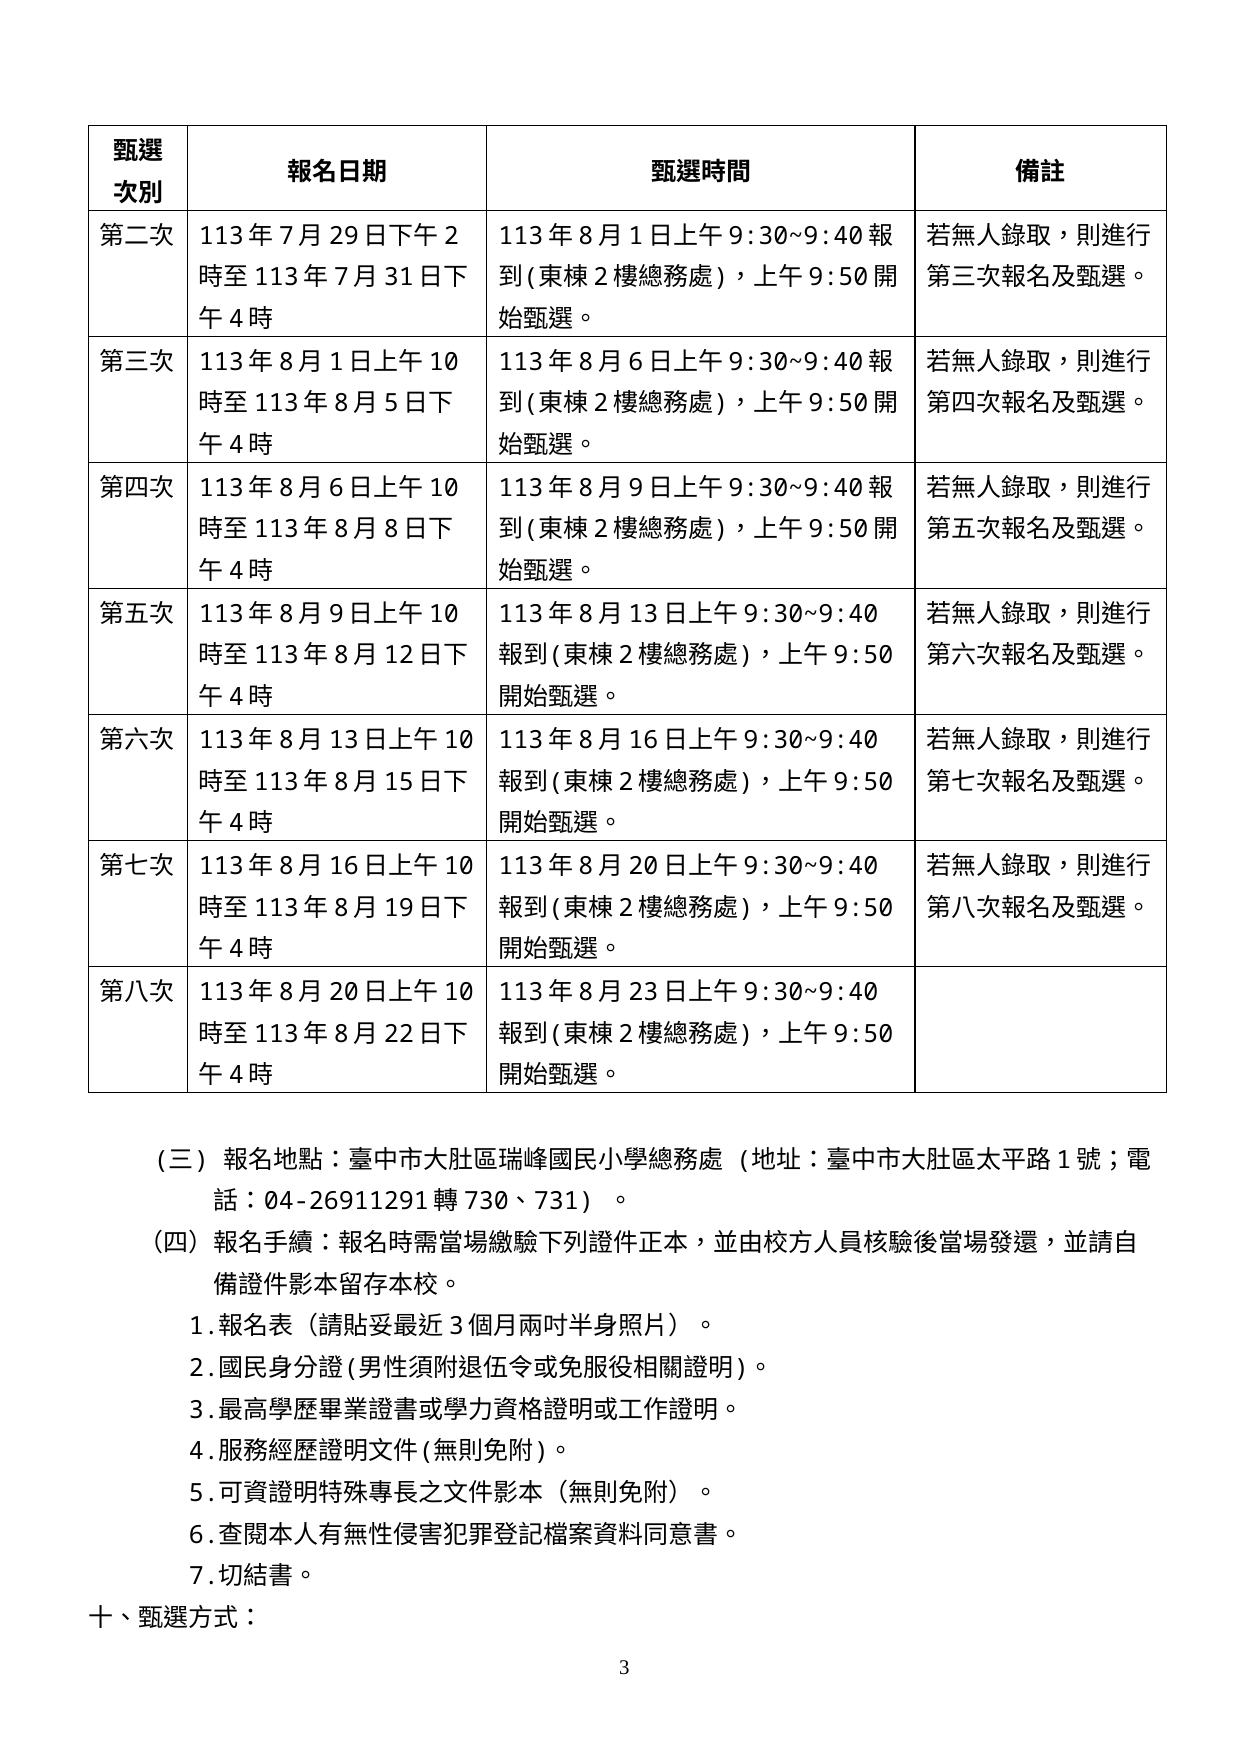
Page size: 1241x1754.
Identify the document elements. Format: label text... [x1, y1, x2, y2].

table_cell 113年8月9日上午9:30~9:40報到(東棟2樓總務處)，上午9:50開始甄選。 [487, 463, 914, 588]
text 4.服務經歷證明文件(無則免附)。 [189, 1426, 1152, 1468]
table_header 甄選 次別 [89, 126, 187, 210]
table_cell 113年8月6日上午10時至113年8月8日下午4時 [188, 463, 486, 588]
table_cell 第六次 [89, 715, 187, 840]
table_cell 若無人錄取，則進行第三次報名及甄選。 [916, 211, 1166, 336]
table_cell 113年8月9日上午10時至113年8月12日下午4時 [188, 589, 486, 714]
text 2.國民身分證(男性須附退伍令或免服役相關證明)。 [189, 1343, 1152, 1385]
text 5.可資證明特殊專長之文件影本（無則免附）。 [189, 1468, 1152, 1510]
table_cell 113年8月16日上午9:30~9:40報到(東棟2樓總務處)，上午9:50開始甄選。 [487, 715, 914, 840]
table_cell 若無人錄取，則進行第四次報名及甄選。 [916, 337, 1166, 462]
table_cell 113年8月20日上午10時至113年8月22日下午4時 [188, 967, 486, 1092]
table_cell 113年7月29日下午2時至113年7月31日下午4時 [188, 211, 486, 336]
table_cell 113年8月16日上午10時至113年8月19日下午4時 [188, 841, 486, 966]
table_cell 113年8月1日上午10時至113年8月5日下午4時 [188, 337, 486, 462]
text 3.最高學歷畢業證書或學力資格證明或工作證明。 [189, 1385, 1152, 1426]
table_cell 第三次 [89, 337, 187, 462]
text 1.報名表（請貼妥最近3個月兩吋半身照片）。 [189, 1301, 1152, 1343]
text （四）報名手續：報名時需當場繳驗下列證件正本，並由校方人員核驗後當場發還，並請自備證件影本留存本校。 [139, 1218, 1152, 1301]
table_cell 第二次 [89, 211, 187, 336]
table_cell 113年8月20日上午9:30~9:40報到(東棟2樓總務處)，上午9:50開始甄選。 [487, 841, 914, 966]
table_cell 113年8月23日上午9:30~9:40報到(東棟2樓總務處)，上午9:50開始甄選。 [487, 967, 914, 1092]
table_cell 113年8月6日上午9:30~9:40報到(東棟2樓總務處)，上午9:50開始甄選。 [487, 337, 914, 462]
table_cell 第七次 [89, 841, 187, 966]
table_cell 113年8月13日上午10時至113年8月15日下午4時 [188, 715, 486, 840]
table_cell 若無人錄取，則進行第五次報名及甄選。 [916, 463, 1166, 588]
table_cell 若無人錄取，則進行第八次報名及甄選。 [916, 841, 1166, 966]
text 7.切結書。 [189, 1551, 1152, 1593]
table_cell 第八次 [89, 967, 187, 1092]
table_cell 第五次 [89, 589, 187, 714]
table_header 甄選時間 [487, 126, 914, 210]
text 6.查閱本人有無性侵害犯罪登記檔案資料同意書。 [189, 1510, 1152, 1551]
table_header 報名日期 [188, 126, 486, 210]
table_header 備註 [916, 126, 1166, 210]
table_cell 若無人錄取，則進行第六次報名及甄選。 [916, 589, 1166, 714]
text (三) 報名地點：臺中市大肚區瑞峰國民小學總務處 (地址：臺中市大肚區太平路1號；電話：04-26911291轉730、731) 。 [139, 1135, 1152, 1218]
table_cell 第四次 [89, 463, 187, 588]
table_cell 113年8月13日上午9:30~9:40報到(東棟2樓總務處)，上午9:50開始甄選。 [487, 589, 914, 714]
text 十、甄選方式： [89, 1593, 1152, 1635]
table_cell [916, 967, 1166, 1092]
table_cell 若無人錄取，則進行第七次報名及甄選。 [916, 715, 1166, 840]
table_cell 113年8月1日上午9:30~9:40報到(東棟2樓總務處)，上午9:50開始甄選。 [487, 211, 914, 336]
